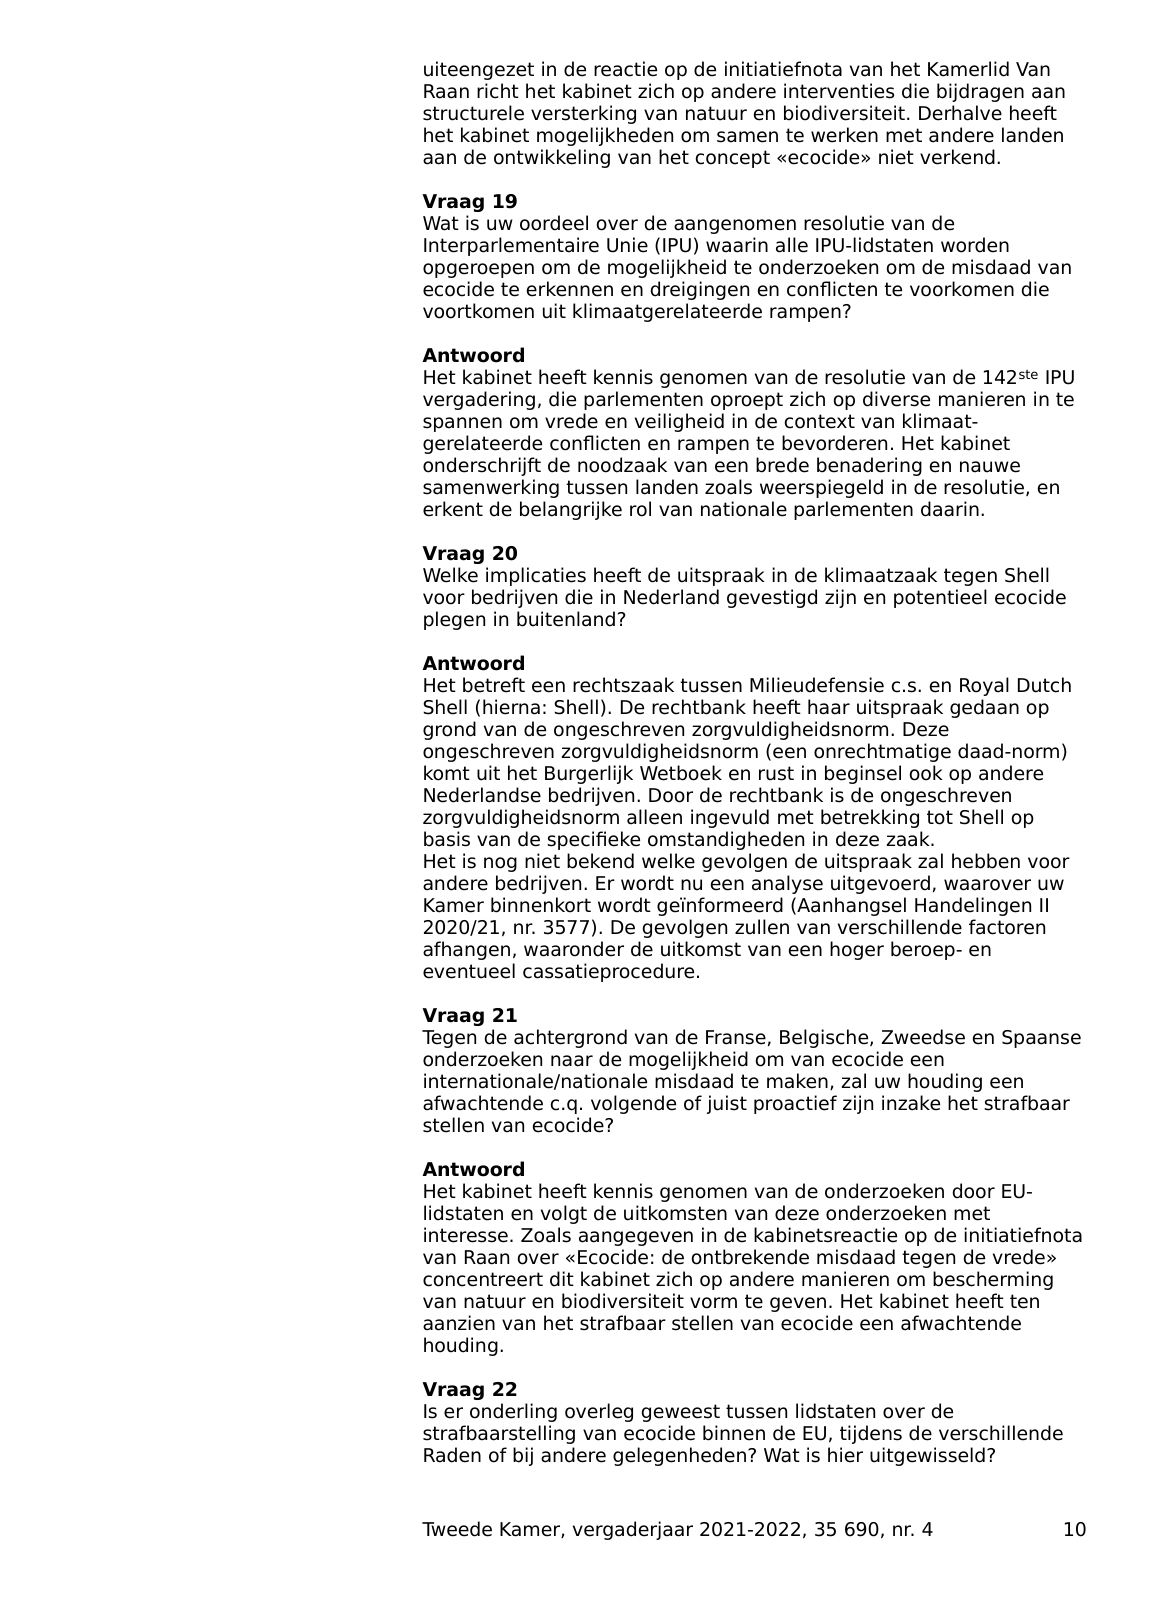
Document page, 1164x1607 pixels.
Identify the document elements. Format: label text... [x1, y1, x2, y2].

text Tegen de achtergrond van de Franse, Belgische, Zweedse en Spaanse onderzoeken naar de mogelijkheid om van ecocide een internationale/nationale misdaad te maken, zal uw houding een afwachtende c.q. volgende of juist proactief zijn inzake het strafbaar stellen van ecocide? [422, 1027, 1087, 1137]
text Antwoord [422, 653, 1087, 675]
text Het betreft een rechtszaak tussen Milieudefensie c.s. en Royal Dutch Shell (hierna: Shell). De rechtbank heeft haar uitspraak gedaan op grond van de ongeschreven zorgvuldigheidsnorm. Deze ongeschreven zorgvuldigheidsnorm (een onrechtmatige daad-norm) komt uit het Burgerlijk Wetboek en rust in beginsel ook op andere Nederlandse bedrijven. Door de rechtbank is de ongeschreven zorgvuldigheidsnorm alleen ingevuld met betrekking tot Shell op basis van de specifieke omstandigheden in deze zaak. [422, 675, 1087, 851]
text Het kabinet heeft kennis genomen van de resolutie van de 142ste IPU vergadering, die parlementen oproept zich op diverse manieren in te spannen om vrede en veiligheid in de context van klimaat-gerelateerde conflicten en rampen te bevorderen. Het kabinet onderschrijft de noodzaak van een brede benadering en nauwe samenwerking tussen landen zoals weerspiegeld in de resolutie, en erkent de belangrijke rol van nationale parlementen daarin. [422, 367, 1087, 521]
text Antwoord [422, 345, 1087, 367]
text Vraag 22 [422, 1379, 1087, 1401]
text Vraag 21 [422, 1005, 1087, 1027]
text Het kabinet heeft kennis genomen van de onderzoeken door EU-lidstaten en volgt de uitkomsten van deze onderzoeken met interesse. Zoals aangegeven in de kabinetsreactie op de initiatiefnota van Raan over «Ecocide: de ontbrekende misdaad tegen de vrede» concentreert dit kabinet zich op andere manieren om bescherming van natuur en biodiversiteit vorm te geven. Het kabinet heeft ten aanzien van het strafbaar stellen van ecocide een afwachtende houding. [422, 1181, 1087, 1357]
text Welke implicaties heeft de uitspraak in de klimaatzaak tegen Shell voor bedrijven die in Nederland gevestigd zijn en potentieel ecocide plegen in buitenland? [422, 565, 1087, 631]
text Vraag 19 [422, 191, 1087, 213]
text Wat is uw oordeel over de aangenomen resolutie van de Interparlementaire Unie (IPU) waarin alle IPU-lidstaten worden opgeroepen om de mogelijkheid te onderzoeken om de misdaad van ecocide te erkennen en dreigingen en conflicten te voorkomen die voortkomen uit klimaatgerelateerde rampen? [422, 213, 1087, 323]
text Vraag 20 [422, 543, 1087, 565]
text Het is nog niet bekend welke gevolgen de uitspraak zal hebben voor andere bedrijven. Er wordt nu een analyse uitgevoerd, waarover uw Kamer binnenkort wordt geïnformeerd (Aanhangsel Handelingen II 2020/21, nr. 3577). De gevolgen zullen van verschillende factoren afhangen, waaronder de uitkomst van een hoger beroep- en eventueel cassatieprocedure. [422, 851, 1087, 983]
text Is er onderling overleg geweest tussen lidstaten over de strafbaarstelling van ecocide binnen de EU, tijdens de verschillende Raden of bij andere gelegenheden? Wat is hier uitgewisseld? [422, 1401, 1087, 1467]
text uiteengezet in de reactie op de initiatiefnota van het Kamerlid Van Raan richt het kabinet zich op andere interventies die bijdragen aan structurele versterking van natuur en biodiversiteit. Derhalve heeft het kabinet mogelijkheden om samen te werken met andere landen aan de ontwikkeling van het concept «ecocide» niet verkend. [422, 59, 1087, 169]
text Antwoord [422, 1159, 1087, 1181]
